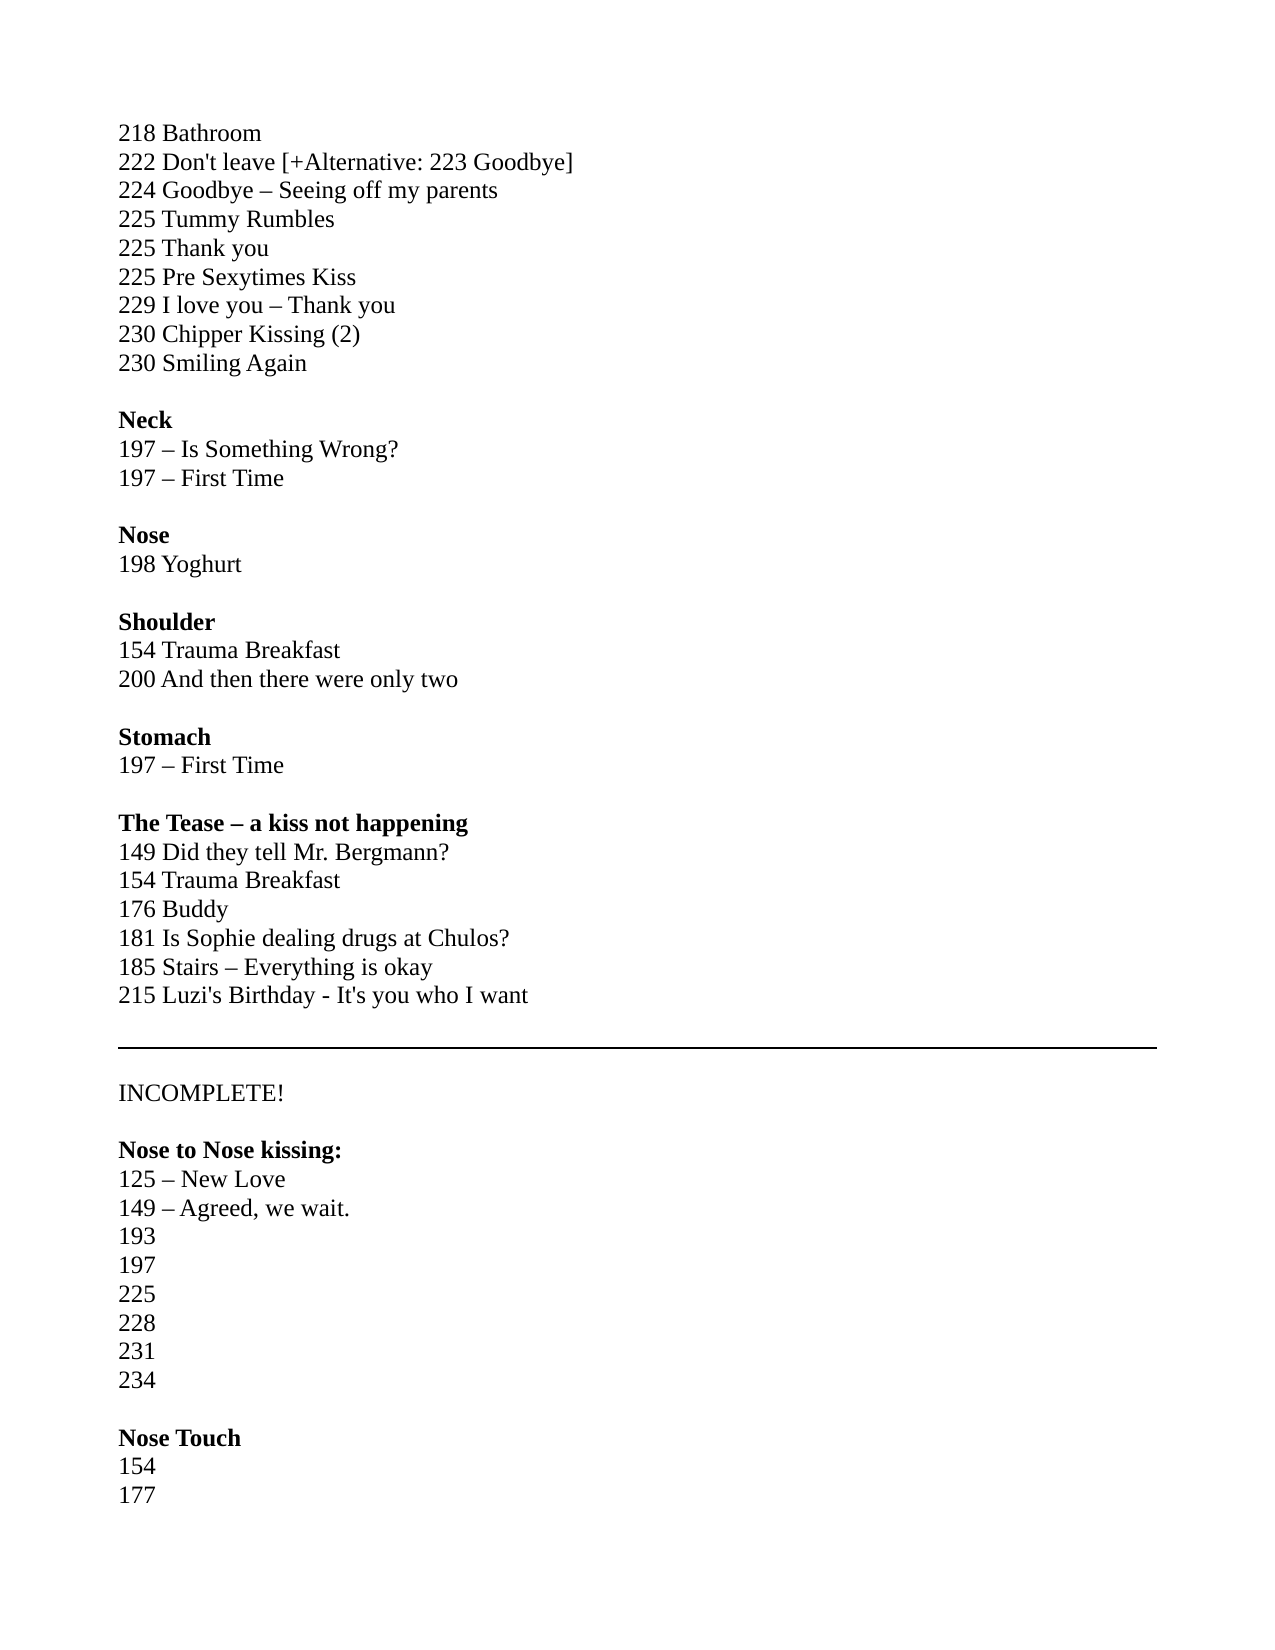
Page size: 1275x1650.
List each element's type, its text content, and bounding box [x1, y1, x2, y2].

text The Tease – a kiss not happening [118, 808, 1157, 837]
text 176 Buddy [118, 894, 1157, 923]
text 234 [118, 1365, 1157, 1394]
text 185 Stairs – Everything is okay [118, 952, 1157, 981]
text Shoulder [118, 607, 1157, 636]
text 225 [118, 1279, 1157, 1308]
text 225 Pre Sexytimes Kiss [118, 262, 1157, 291]
text 230 Chipper Kissing (2) [118, 319, 1157, 348]
text 197 – Is Something Wrong? [118, 434, 1157, 463]
text 197 – First Time [118, 751, 1157, 779]
text INCOMPLETE! [118, 1078, 1157, 1106]
text 224 Goodbye – Seeing off my parents [118, 176, 1157, 204]
text 177 [118, 1480, 1157, 1509]
text 197 – First Time [118, 463, 1157, 492]
text 125 – New Love [118, 1164, 1157, 1193]
text Nose Touch [118, 1423, 1157, 1451]
text Nose to Nose kissing: [118, 1135, 1157, 1164]
text 197 [118, 1250, 1157, 1279]
text 200 And then there were only two [118, 664, 1157, 693]
text 149 – Agreed, we wait. [118, 1193, 1157, 1221]
text 181 Is Sophie dealing drugs at Chulos? [118, 923, 1157, 952]
text 228 [118, 1308, 1157, 1336]
text Stomach [118, 722, 1157, 751]
text 193 [118, 1221, 1157, 1250]
text 149 Did they tell Mr. Bergmann? [118, 837, 1157, 866]
text 225 Thank you [118, 233, 1157, 262]
text 222 Don't leave [+Alternative: 223 Goodbye] [118, 147, 1157, 176]
text 154 Trauma Breakfast [118, 866, 1157, 894]
text Neck [118, 406, 1157, 434]
text 154 Trauma Breakfast [118, 636, 1157, 664]
text 231 [118, 1336, 1157, 1365]
text 154 [118, 1451, 1157, 1480]
text 198 Yoghurt [118, 549, 1157, 578]
text 229 I love you – Thank you [118, 291, 1157, 319]
text 225 Tummy Rumbles [118, 204, 1157, 233]
text 230 Smiling Again [118, 348, 1157, 377]
text 218 Bathroom [118, 118, 1157, 147]
text Nose [118, 521, 1157, 549]
text 215 Luzi's Birthday - It's you who I want [118, 981, 1157, 1009]
